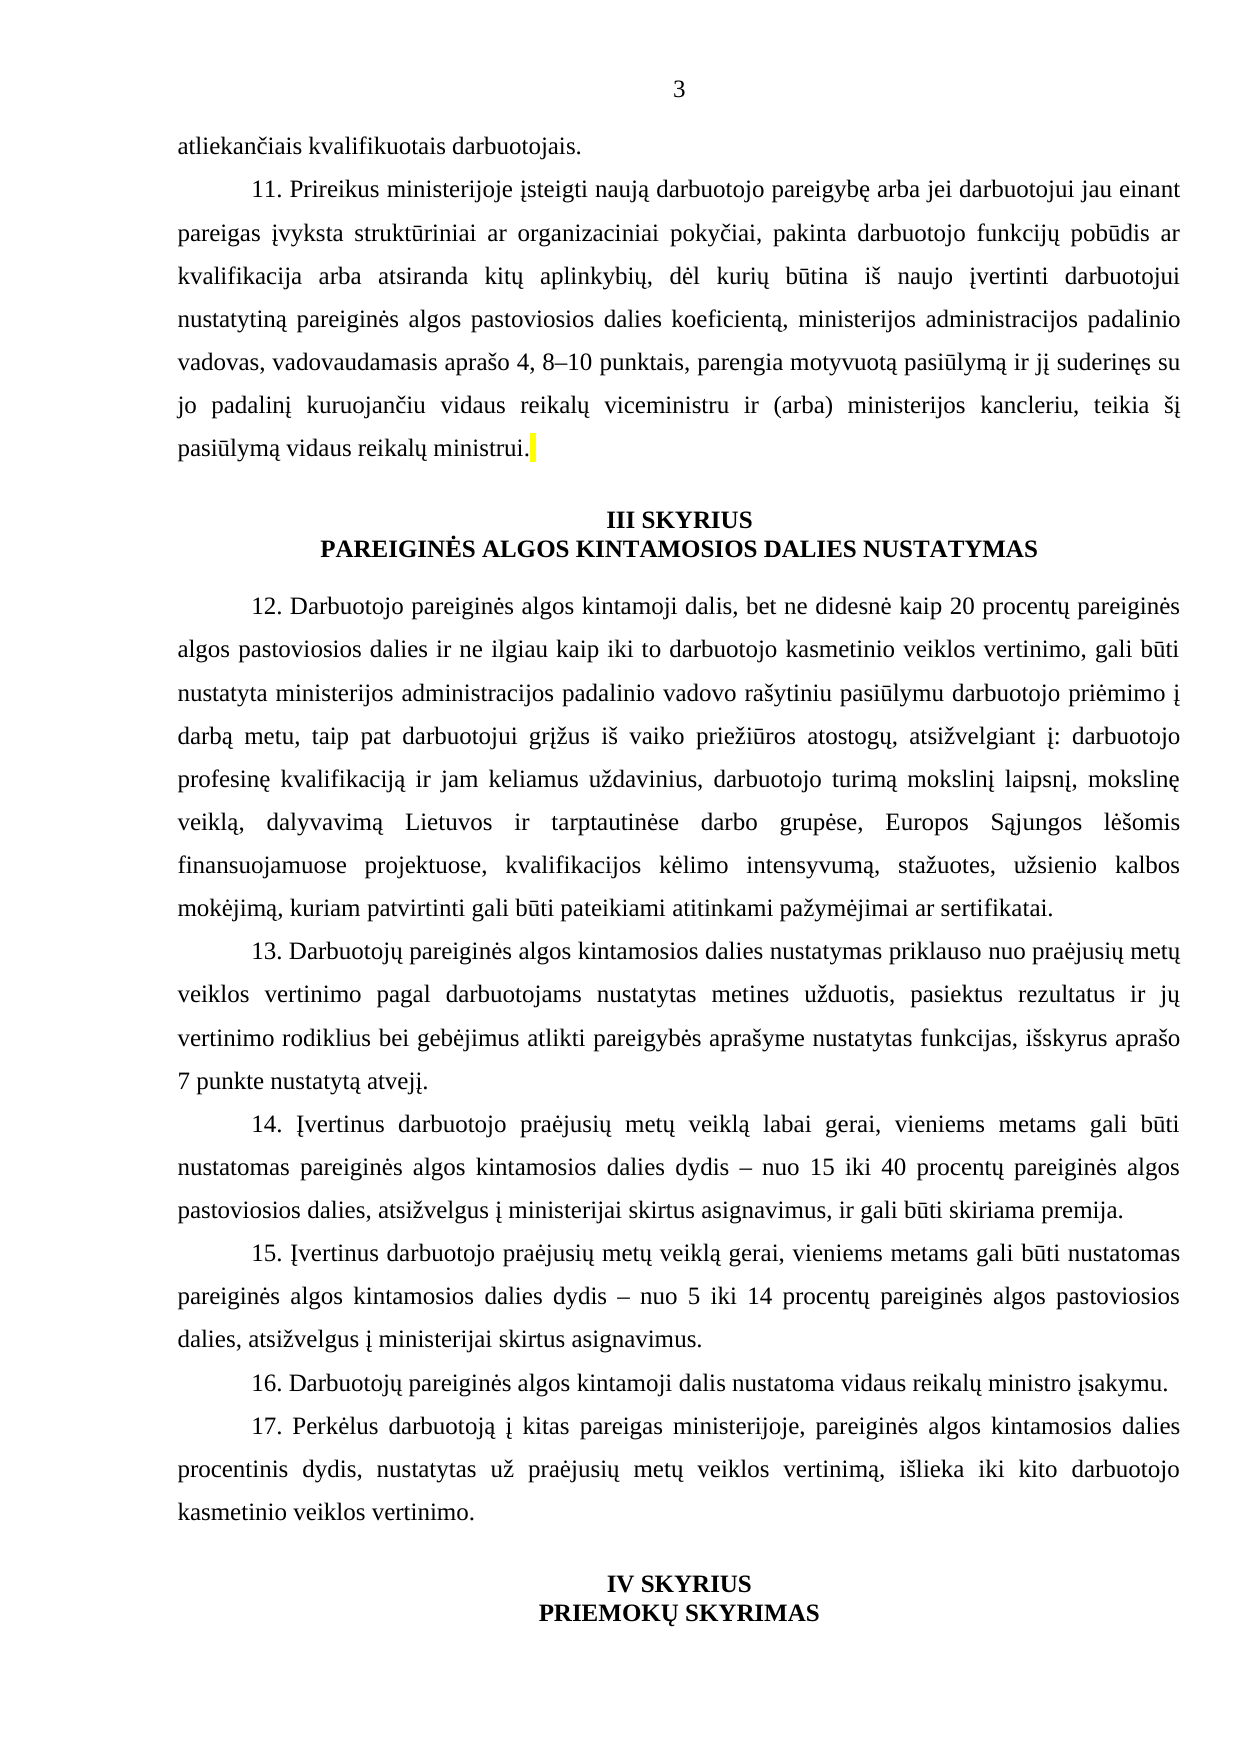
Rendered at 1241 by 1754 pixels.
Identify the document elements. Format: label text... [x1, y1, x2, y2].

text PAREIGINĖS ALGOS KINTAMOSIOS DALIES NUSTATYMAS [177, 534, 1181, 563]
text PRIEMOKŲ SKYRIMAS [177, 1598, 1181, 1626]
text 17. Perkėlus darbuotoją į kitas pareigas ministerijoje, pareiginės algos kintamosios dalies procentinis dydis, nustatytas už praėjusių metų veiklos vertinimą, išlieka iki kito darbuotojo kasmetinio veiklos vertinimo. [177, 1411, 1181, 1526]
text 16. Darbuotojų pareiginės algos kintamoji dalis nustatoma vidaus reikalų ministro įsakymu. [177, 1368, 1181, 1396]
text 15. Įvertinus darbuotojo praėjusių metų veiklą gerai, vieniems metams gali būti nustatomas pareiginės algos kintamosios dalies dydis – nuo 5 iki 14 procentų pareiginės algos pastoviosios dalies, atsižvelgus į ministerijai skirtus asignavimus. [177, 1238, 1181, 1353]
text 11. Prireikus ministerijoje įsteigti naują darbuotojo pareigybę arba jei darbuotojui jau einant pareigas įvyksta struktūriniai ar organizaciniai pokyčiai, pakinta darbuotojo funkcijų pobūdis ar kvalifikacija arba atsiranda kitų aplinkybių, dėl kurių būtina iš naujo įvertinti darbuotojui nustatytiną pareiginės algos pastoviosios dalies koeficientą, ministerijos administracijos padalinio vadovas, vadovaudamasis aprašo 4, 8–10 punktais, parengia motyvuotą pasiūlymą ir jį suderinęs su jo padalinį kuruojančiu vidaus reikalų viceministru ir (arba) ministerijos kancleriu, teikia šį pasiūlymą vidaus reikalų ministrui. [177, 174, 1181, 462]
text 13. Darbuotojų pareiginės algos kintamosios dalies nustatymas priklauso nuo praėjusių metų veiklos vertinimo pagal darbuotojams nustatytas metines užduotis, pasiektus rezultatus ir jų vertinimo rodiklius bei gebėjimus atlikti pareigybės aprašyme nustatytas funkcijas, išskyrus aprašo 7 punkte nustatytą atvejį. [177, 936, 1181, 1094]
text 12. Darbuotojo pareiginės algos kintamoji dalis, bet ne didesnė kaip 20 procentų pareiginės algos pastoviosios dalies ir ne ilgiau kaip iki to darbuotojo kasmetinio veiklos vertinimo, gali būti nustatyta ministerijos administracijos padalinio vadovo rašytiniu pasiūlymu darbuotojo priėmimo į darbą metu, taip pat darbuotojui grįžus iš vaiko priežiūros atostogų, atsižvelgiant į: darbuotojo profesinę kvalifikaciją ir jam keliamus uždavinius, darbuotojo turimą mokslinį laipsnį, mokslinę veiklą, dalyvavimą Lietuvos ir tarptautinėse darbo grupėse, Europos Sąjungos lėšomis finansuojamuose projektuose, kvalifikacijos kėlimo intensyvumą, stažuotes, užsienio kalbos mokėjimą, kuriam patvirtinti gali būti pateikiami atitinkami pažymėjimai ar sertifikatai. [177, 591, 1181, 922]
text atliekančiais kvalifikuotais darbuotojais. [177, 131, 1181, 160]
text 14. Įvertinus darbuotojo praėjusių metų veiklą labai gerai, vieniems metams gali būti nustatomas pareiginės algos kintamosios dalies dydis – nuo 15 iki 40 procentų pareiginės algos pastoviosios dalies, atsižvelgus į ministerijai skirtus asignavimus, ir gali būti skiriama premija. [177, 1109, 1181, 1224]
text III SKYRIUS [177, 505, 1181, 534]
text IV SKYRIUS [177, 1569, 1181, 1598]
